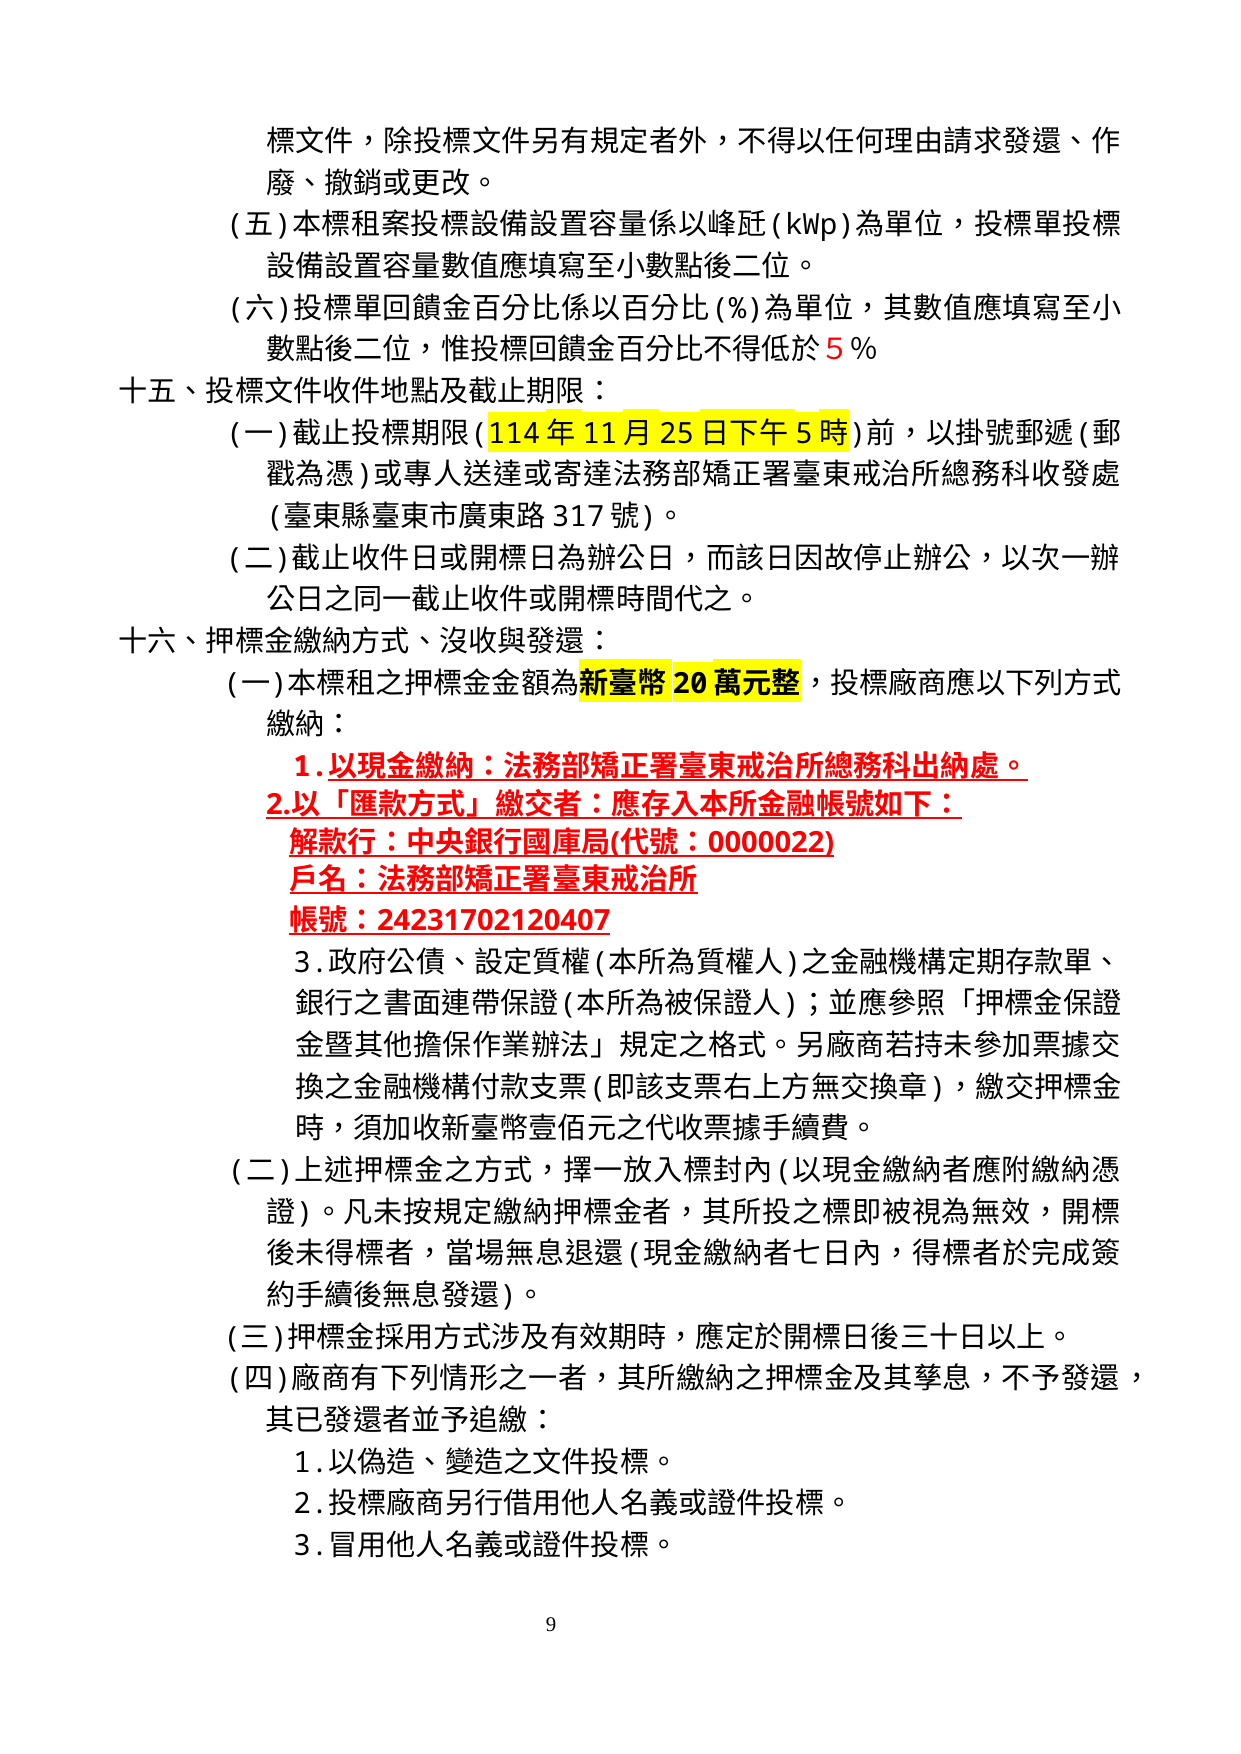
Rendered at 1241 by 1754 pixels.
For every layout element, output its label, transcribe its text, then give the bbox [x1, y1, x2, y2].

text (六)投標單回饋金百分比係以百分比(%)為單位，其數值應填寫至小數點後二位，惟投標回饋金百分比不得低於５％ [118, 285, 1122, 368]
text (四)廠商有下列情形之一者，其所繳納之押標金及其孳息，不予發還，其已發還者並予追繳： [118, 1356, 1122, 1439]
text (一)本標租之押標金金額為新臺幣20萬元整，投標廠商應以下列方式繳納： [118, 660, 1122, 743]
text 3.冒用他人名義或證件投標。 [118, 1522, 1122, 1564]
text (五)本標租案投標設備設置容量係以峰瓩(kWp)為單位，投標單投標設備設置容量數值應填寫至小數點後二位。 [118, 201, 1122, 285]
list 解款行：中央銀行國庫局(代號：0000022) [289, 822, 1122, 860]
text 十五、投標文件收件地點及截止期限： [118, 368, 1122, 410]
list 2.以「匯款方式」繳交者：應存入本所金融帳號如下： [266, 785, 1122, 822]
text 3.政府公債、設定質權(本所為質權人)之金融機構定期存款單、銀行之書面連帶保證(本所為被保證人)；並應參照「押標金保證金暨其他擔保作業辦法」規定之格式。另廠商若持未參加票據交換之金融機構付款支票(即該支票右上方無交換章)，繳交押標金時，須加收新臺幣壹佰元之代收票據手續費。 [118, 939, 1122, 1147]
text 1.以現金繳納：法務部矯正署臺東戒治所總務科出納處。 [118, 743, 1122, 785]
list 戶名：法務部矯正署臺東戒治所 [289, 860, 1122, 897]
text (二)上述押標金之方式，擇一放入標封內(以現金繳納者應附繳納憑證)。凡未按規定繳納押標金者，其所投之標即被視為無效，開標後未得標者，當場無息退還(現金繳納者七日內，得標者於完成簽約手續後無息發還)。 [118, 1147, 1122, 1314]
text (二)截止收件日或開標日為辦公日，而該日因故停止辦公，以次一辦公日之同一截止收件或開標時間代之。 [118, 535, 1122, 618]
text 帳號：24231702120407 [118, 897, 1122, 939]
text (三)押標金採用方式涉及有效期時，應定於開標日後三十日以上。 [118, 1314, 1122, 1356]
text 2.投標廠商另行借用他人名義或證件投標。 [118, 1481, 1122, 1522]
text (一)截止投標期限(114年11月25日下午5時)前，以掛號郵遞(郵戳為憑)或專人送達或寄達法務部矯正署臺東戒治所總務科收發處(臺東縣臺東市廣東路317號)。 [118, 410, 1122, 535]
text 標文件，除投標文件另有規定者外，不得以任何理由請求發還、作廢、撤銷或更改。 [118, 118, 1122, 201]
text 1.以偽造、變造之文件投標。 [118, 1439, 1122, 1481]
text 十六、押標金繳納方式、沒收與發還： [118, 618, 1122, 660]
